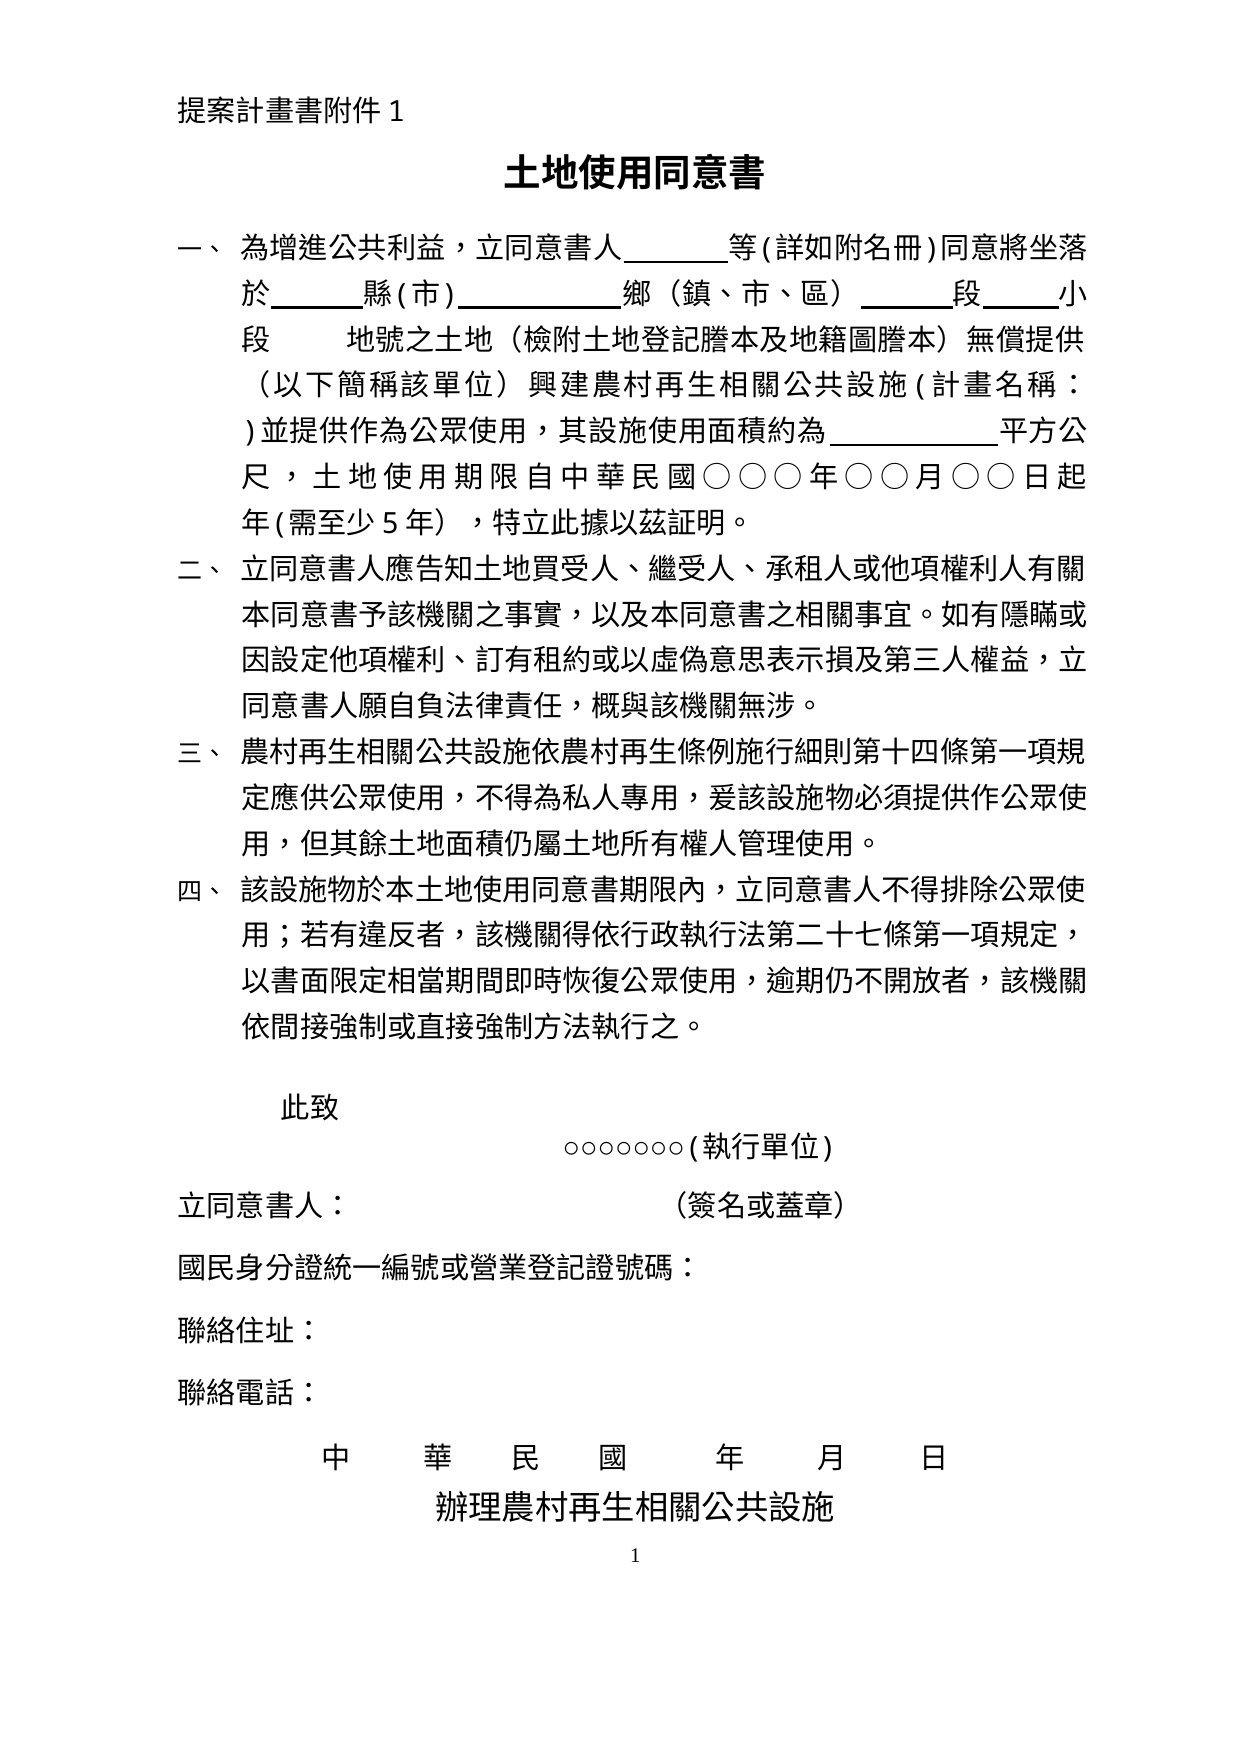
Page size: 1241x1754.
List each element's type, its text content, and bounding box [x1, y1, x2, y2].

text 聯絡住址： [177, 1291, 1088, 1354]
text 立同意書人： （簽名或蓋章） [177, 1166, 1088, 1229]
list 農村再生相關公共設施依農村再生條例施行細則第十四條第一項規定應供公眾使用，不得為私人專用，爰該設施物必須提供作公眾使用，但其餘土地面積仍屬土地所有權人管理使用。 [177, 726, 1088, 863]
text 提案計畫書附件1 [177, 87, 1092, 130]
text ○○○○○○○(執行單位) [177, 1124, 1088, 1166]
list 立同意書人應告知土地買受人、繼受人、承租人或他項權利人有關本同意書予該機關之事實，以及本同意書之相關事宜。如有隱瞞或因設定他項權利、訂有租約或以虛偽意思表示損及第三人權益，立同意書人願自負法律責任，概與該機關無涉。 [177, 542, 1088, 726]
list 為增進公共利益，立同意書人 等(詳如附名冊)同意將坐落於 縣(市) 鄉（鎮、市、區） 段 小段 地號之土地（檢附土地登記謄本及地籍圖謄本）無償提供 （以下簡稱該單位）興建農村再生相關公共設施(計畫名稱： )並提供作為公眾使用，其設施使用面積約為 平方公尺，土地使用期限自中華民國○○○年○○月○○日起 年(需至少5年），特立此據以茲証明。 [177, 222, 1088, 542]
text 國民身分證統一編號或營業登記證號碼： [177, 1229, 1088, 1291]
text 聯絡電話： [177, 1354, 1088, 1417]
text 此致 [177, 1094, 1088, 1124]
text 辦理農村再生相關公共設施 [177, 1482, 1092, 1529]
text 中 華 民 國 年 月 日 [177, 1417, 1092, 1482]
list 該設施物於本土地使用同意書期限內，立同意書人不得排除公眾使用；若有違反者，該機關得依行政執行法第二十七條第一項規定，以書面限定相當期間即時恢復公眾使用，逾期仍不開放者，該機關依間接強制或直接強制方法執行之。 [177, 863, 1088, 1047]
text 土地使用同意書 [177, 142, 1092, 197]
